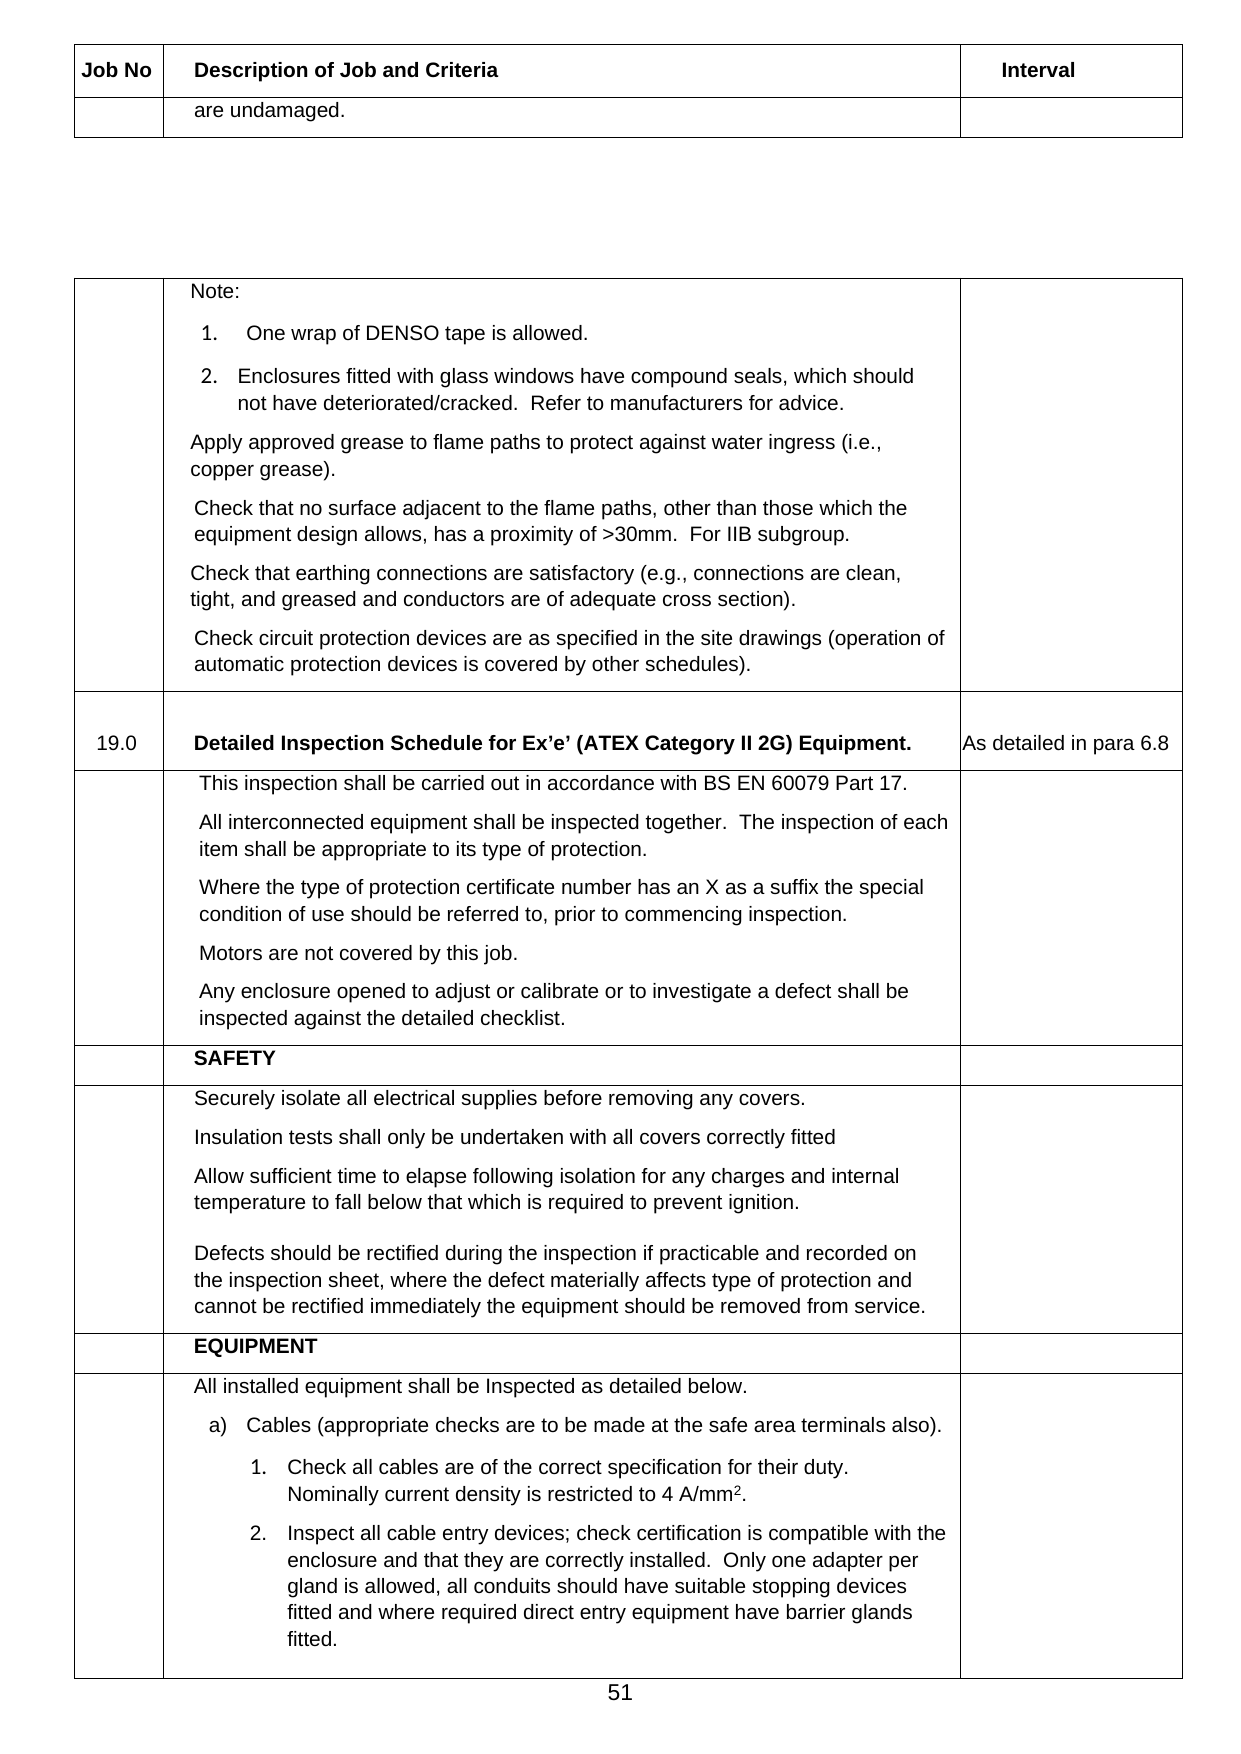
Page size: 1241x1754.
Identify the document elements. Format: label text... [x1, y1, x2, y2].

table_cell [75, 771, 163, 1045]
table_cell Detailed Inspection Schedule for Ex’e’ (ATEX Category II 2G) Equipment. [164, 692, 960, 770]
table_cell [75, 1086, 163, 1333]
table_cell [75, 1374, 163, 1678]
table_cell [961, 1374, 1182, 1678]
table_cell [961, 1334, 1182, 1373]
table_cell [75, 1334, 163, 1373]
table_cell This inspection shall be carried out in accordance with BS EN 60079 Part 17. All interconnected equipment shall be inspected together. The inspection of each item shall be appropriate to its type of protection. Where the type of protection certificate number has an X as a suffix the special condition of use should be referred to, prior to commencing inspection. Motors are not covered by this job. Any enclosure opened to adjust or calibrate or to investigate a defect shall be inspected against the detailed checklist. [164, 771, 960, 1045]
table_cell [75, 98, 163, 137]
table_cell [75, 1046, 163, 1085]
table_header [75, 279, 163, 691]
table_cell 19.0 [75, 692, 163, 770]
table_header Description of Job and Criteria [164, 45, 960, 97]
table_cell [961, 771, 1182, 1045]
table_cell SAFETY [164, 1046, 960, 1085]
table_header Note: One wrap of DENSO tape is allowed. Enclosures fitted with glass windows have compound seals, which should not have deteriorated/cracked. Refer to manufacturers for advice. Apply approved grease to flame paths to protect against water ingress (i.e., copper grease). Check that no surface adjacent to the flame paths, other than those which the equipment design allows, has a proximity of >30mm. For IIB subgroup. Check that earthing connections are satisfactory (e.g., connections are clean, tight, and greased and conductors are of adequate cross section). Check circuit protection devices are as specified in the site drawings (operation of automatic protection devices is covered by other schedules). [164, 279, 960, 691]
table_cell EQUIPMENT [164, 1334, 960, 1373]
table_cell are undamaged. [164, 98, 960, 137]
table_header [961, 279, 1182, 691]
table_cell All installed equipment shall be Inspected as detailed below. Cables (appropriate checks are to be made at the safe area terminals also). Check all cables are of the correct specification for their duty. Nominally current density is restricted to 4 A/mm2. Inspect all cable entry devices; check certification is compatible with the enclosure and that they are correctly installed. Only one adapter per gland is allowed, all conduits should have suitable stopping devices fitted and where required direct entry equipment have barrier glands fitted. Check the cable type is appropriate, that all cores are terminated correctly; connections are tight, that there is no sign of overheating; no visible damage to core insulation and the insulation is clean. All cores should be terminated. [164, 1374, 960, 1678]
table_cell [961, 1046, 1182, 1085]
table_cell As detailed in para 6.8 [961, 692, 1182, 770]
table_cell Securely isolate all electrical supplies before removing any covers. Insulation tests shall only be undertaken with all covers correctly fitted Allow sufficient time to elapse following isolation for any charges and internal temperature to fall below that which is required to prevent ignition. Defects should be rectified during the inspection if practicable and recorded on the inspection sheet, where the defect materially affects type of protection and cannot be rectified immediately the equipment should be removed from service. [164, 1086, 960, 1333]
table_cell [961, 98, 1182, 137]
table_cell [961, 1086, 1182, 1333]
table_header Interval [961, 45, 1182, 97]
table_header Job No [75, 45, 163, 97]
